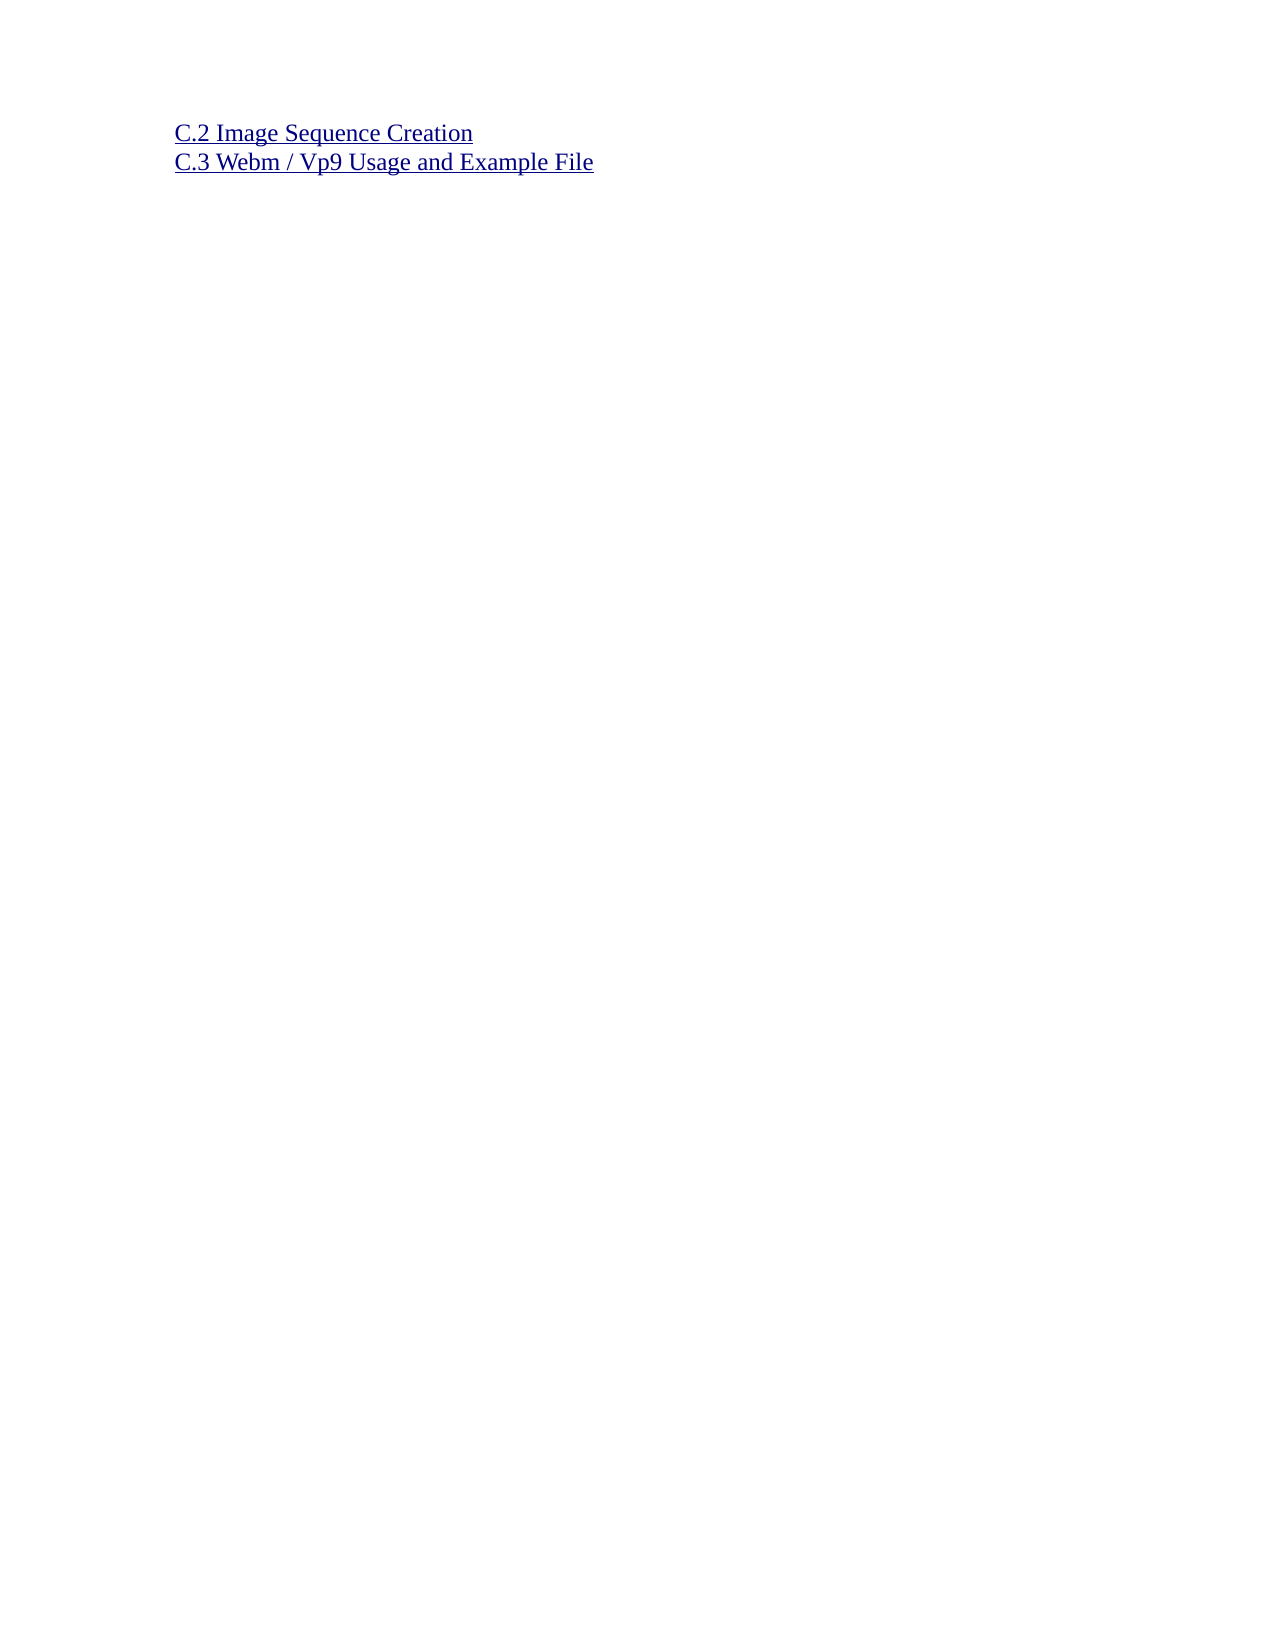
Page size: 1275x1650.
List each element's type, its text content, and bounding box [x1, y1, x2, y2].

text C.2 Image Sequence Creation [118, 118, 1157, 147]
text C.3 Webm / Vp9 Usage and Example File [118, 147, 1157, 176]
